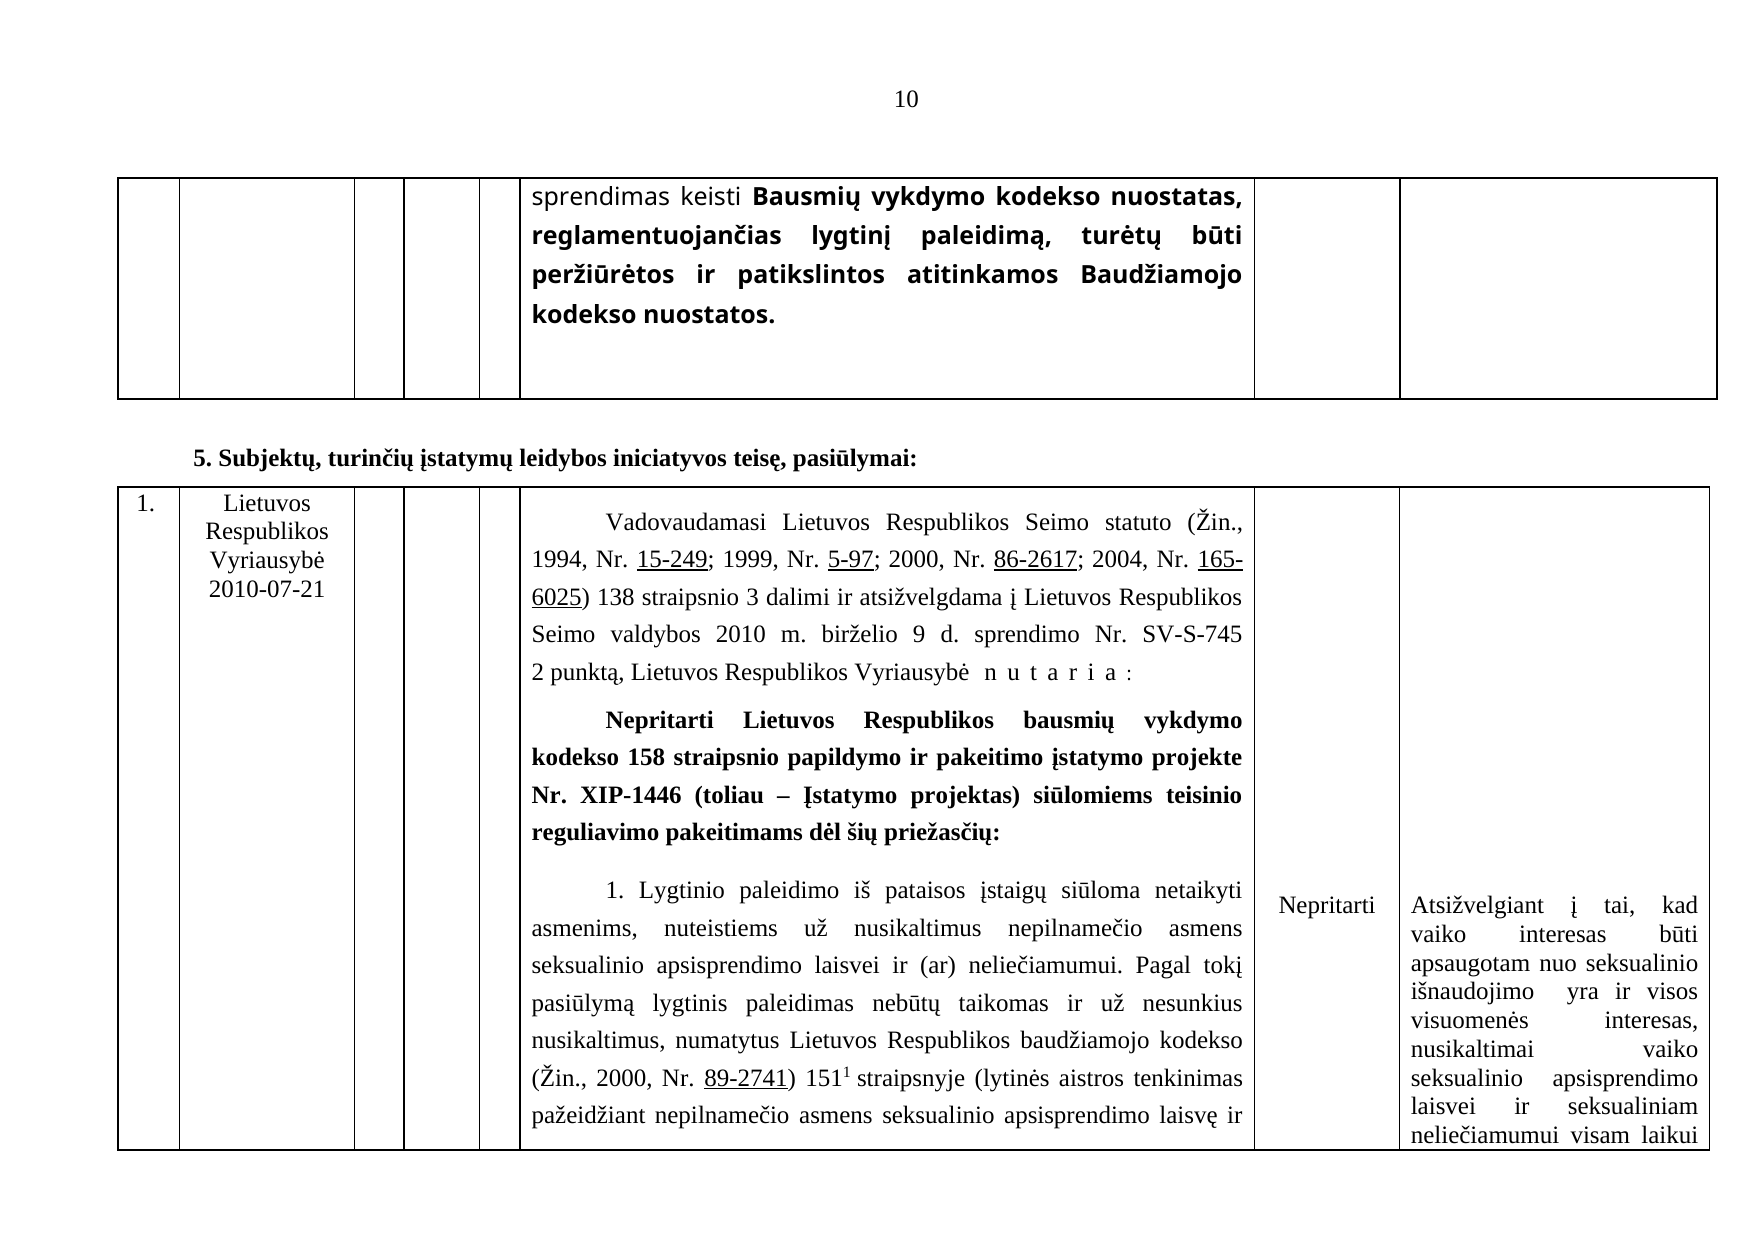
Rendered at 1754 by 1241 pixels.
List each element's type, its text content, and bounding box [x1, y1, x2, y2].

table_cell sprendimas keisti Bausmių vykdymo kodekso nuostatas, reglamentuojančias lygtinį paleidimą, turėtų būti peržiūrėtos ir patikslintos atitinkamos Baudžiamojo kodekso nuostatos. [521, 179, 1254, 398]
text 5. Subjektų, turinčių įstatymų leidybos iniciatyvos teisę, pasiūlymai: [118, 443, 1694, 472]
table_cell [119, 179, 179, 398]
table_header Vadovaudamasi Lietuvos Respublikos Seimo statuto (Žin., 1994, Nr. 15-249; 1999, Nr. 5-97; 2000, Nr. 86-2617; 2004, Nr. 165-6025) 138 straipsnio 3 dalimi ir atsižvelgdama į Lietuvos Respublikos Seimo valdybos 2010 m. birželio 9 d. sprendimo Nr. SV-S-745 2 punktą, Lietuvos Respublikos Vyriausybė nutaria: Nepritarti Lietuvos Respublikos bausmių vykdymo kodekso 158 straipsnio papildymo ir pakeitimo įstatymo projekte Nr. XIP-1446 (toliau – Įstatymo projektas) siūlomiems teisinio reguliavimo pakeitimams dėl šių priežasčių: 1. Lygtinio paleidimo iš pataisos įstaigų siūloma netaikyti asmenims, nuteistiems už nusikaltimus nepilnamečio asmens seksualinio apsisprendimo laisvei ir (ar) neliečiamumui. Pagal tokį pasiūlymą lygtinis paleidimas nebūtų taikomas ir už nesunkius nusikaltimus, numatytus Lietuvos Respublikos baudžiamojo kodekso (Žin., 2000, Nr. 89-2741) 1511 straipsnyje (lytinės aistros tenkinimas pažeidžiant nepilnamečio asmens seksualinio apsisprendimo laisvę ir [521, 488, 1254, 1149]
table_cell [480, 179, 519, 398]
table_header [480, 488, 519, 1149]
table_header Nepritarti [1255, 488, 1399, 1149]
table_header Atsižvelgiant į tai, kad vaiko interesas būti apsaugotam nuo seksualinio išnaudojimo yra ir visos visuomenės interesas, nusikaltimai vaiko seksualinio apsisprendimo laisvei ir seksualiniam neliečiamumui visam laikui [1400, 488, 1709, 1149]
table_header 1. [119, 488, 179, 1149]
table_cell [355, 179, 403, 398]
table_header [405, 488, 479, 1149]
table_cell [180, 179, 354, 398]
table_header [355, 488, 403, 1149]
table_cell [405, 179, 479, 398]
table_cell [1255, 179, 1399, 398]
table_cell [1401, 179, 1716, 398]
table_header Lietuvos Respublikos Vyriausybė 2010-07-21 [180, 488, 354, 1149]
